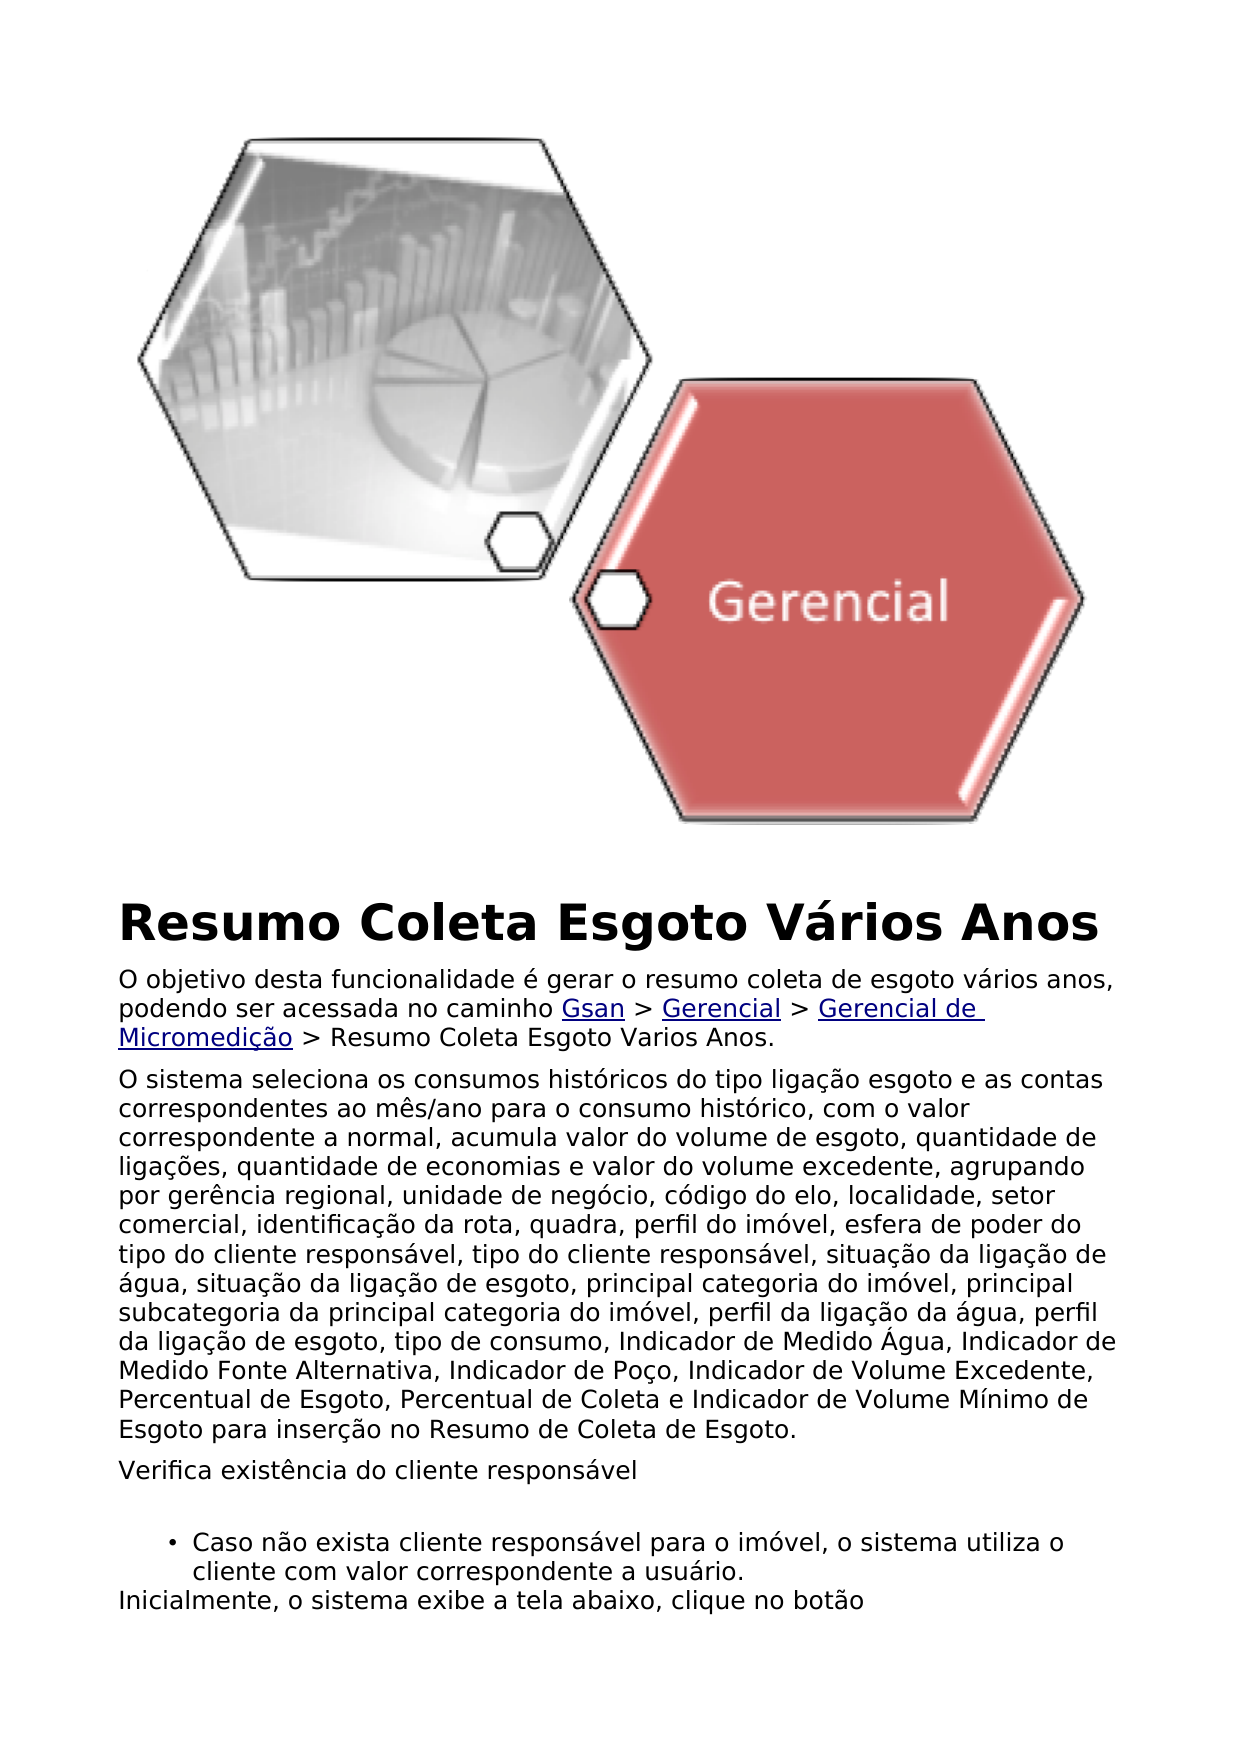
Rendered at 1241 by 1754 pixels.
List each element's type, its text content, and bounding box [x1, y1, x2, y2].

subtitle Resumo Coleta Esgoto Vários Anos [118, 894, 1122, 952]
text Inicialmente, o sistema exibe a tela abaixo, clique no botão [118, 1586, 1122, 1615]
text O sistema seleciona os consumos históricos do tipo ligação esgoto e as contas correspondentes ao mês/ano para o consumo histórico, com o valor correspondente a normal, acumula valor do volume de esgoto, quantidade de ligações, quantidade de economias e valor do volume excedente, agrupando por gerência regional, unidade de negócio, código do elo, localidade, setor comercial, identificação da rota, quadra, perfil do imóvel, esfera de poder do tipo do cliente responsável, tipo do cliente responsável, situação da ligação de água, situação da ligação de esgoto, principal categoria do imóvel, principal subcategoria da principal categoria do imóvel, perfil da ligação da água, perfil da ligação de esgoto, tipo de consumo, Indicador de Medido Água, Indicador de Medido Fonte Alternativa, Indicador de Poço, Indicador de Volume Excedente, Percentual de Esgoto, Percentual de Coleta e Indicador de Volume Mínimo de Esgoto para inserção no Resumo de Coleta de Esgoto. [118, 1065, 1122, 1444]
picture [118, 118, 1123, 828]
list Caso não exista cliente responsável para o imóvel, o sistema utiliza o cliente com valor correspondente a usuário. [177, 1528, 1122, 1586]
text O objetivo desta funcionalidade é gerar o resumo coleta de esgoto vários anos, podendo ser acessada no caminho Gsan > Gerencial > Gerencial de Micromedição > Resumo Coleta Esgoto Varios Anos. [118, 965, 1122, 1052]
text Verifica existência do cliente responsável [118, 1457, 1122, 1486]
